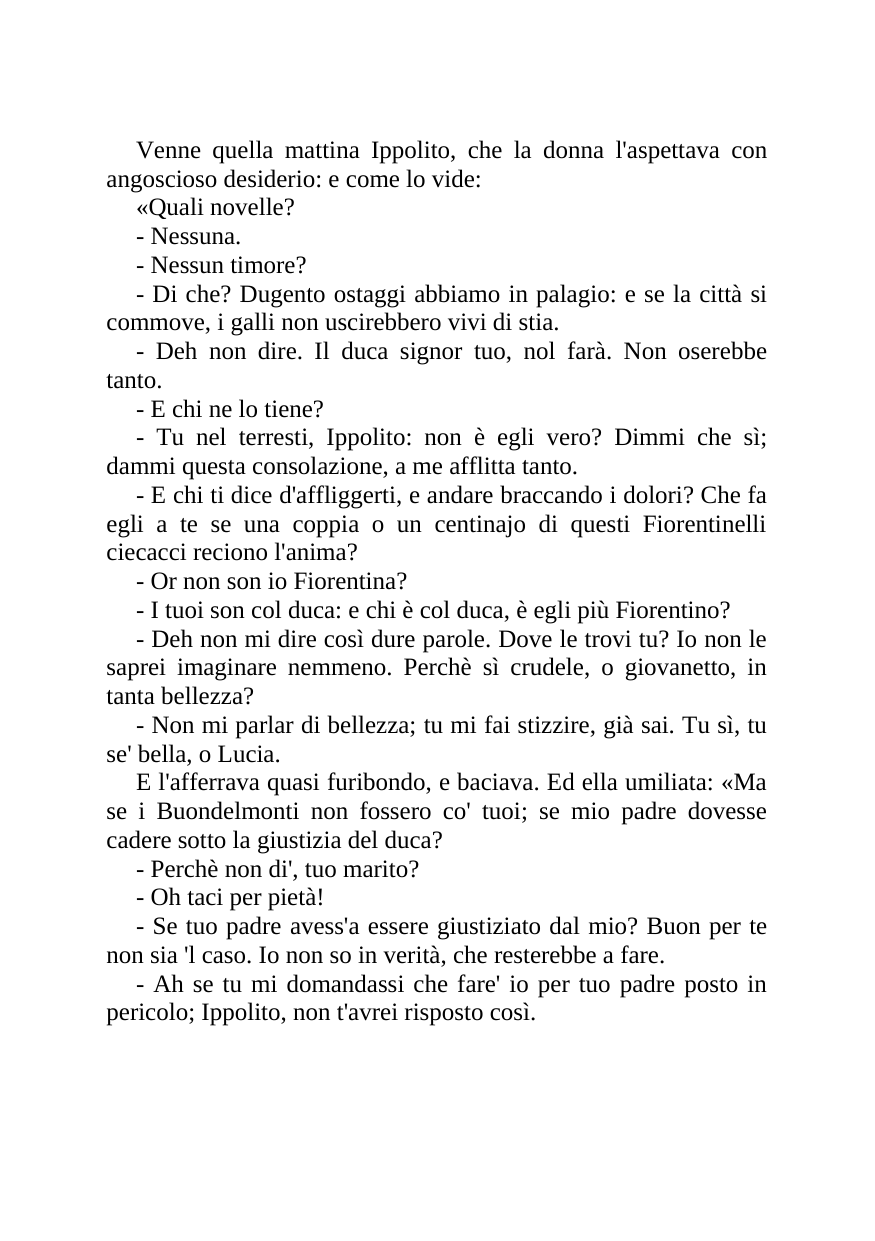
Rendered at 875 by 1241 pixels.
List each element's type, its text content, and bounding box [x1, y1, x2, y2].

text - E chi ne lo tiene? [106, 394, 768, 422]
text - Se tuo padre avess'a essere giustiziato dal mio? Buon per te non sia 'l caso. Io non so in verità, che resterebbe a fare. [106, 911, 768, 969]
text - Deh non dire. Il duca signor tuo, nol farà. Non oserebbe tanto. [106, 336, 768, 394]
text - Oh taci per pietà! [106, 882, 768, 911]
text - Or non son io Fiorentina? [106, 566, 768, 595]
text - Perchè non di', tuo marito? [106, 854, 768, 882]
text - Di che? Dugento ostaggi abbiamo in palagio: e se la città si commove, i galli non uscirebbero vivi di stia. [106, 279, 768, 336]
text - Deh non mi dire così dure parole. Dove le trovi tu? Io non le saprei imaginare nemmeno. Perchè sì crudele, o giovanetto, in tanta bellezza? [106, 624, 768, 710]
text - I tuoi son col duca: e chi è col duca, è egli più Fiorentino? [106, 595, 768, 624]
text - Nessun timore? [106, 250, 768, 279]
text E l'afferrava quasi furibondo, e baciava. Ed ella umiliata: «Ma se i Buondelmonti non fossero co' tuoi; se mio padre dovesse cadere sotto la giustizia del duca? [106, 767, 768, 854]
text «Quali novelle? [106, 192, 768, 221]
text Venne quella mattina Ippolito, che la donna l'aspettava con angoscioso desiderio: e come lo vide: [106, 135, 768, 192]
text - Non mi parlar di bellezza; tu mi fai stizzire, già sai. Tu sì, tu se' bella, o Lucia. [106, 710, 768, 767]
text - E chi ti dice d'affliggerti, e andare braccando i dolori? Che fa egli a te se una coppia o un centinajo di questi Fiorentinelli ciecacci reciono l'anima? [106, 480, 768, 566]
text - Nessuna. [106, 221, 768, 250]
text - Tu nel terresti, Ippolito: non è egli vero? Dimmi che sì; dammi questa consolazione, a me afflitta tanto. [106, 422, 768, 480]
text - Ah se tu mi domandassi che fare' io per tuo padre posto in pericolo; Ippolito, non t'avrei risposto così. [106, 969, 768, 1026]
